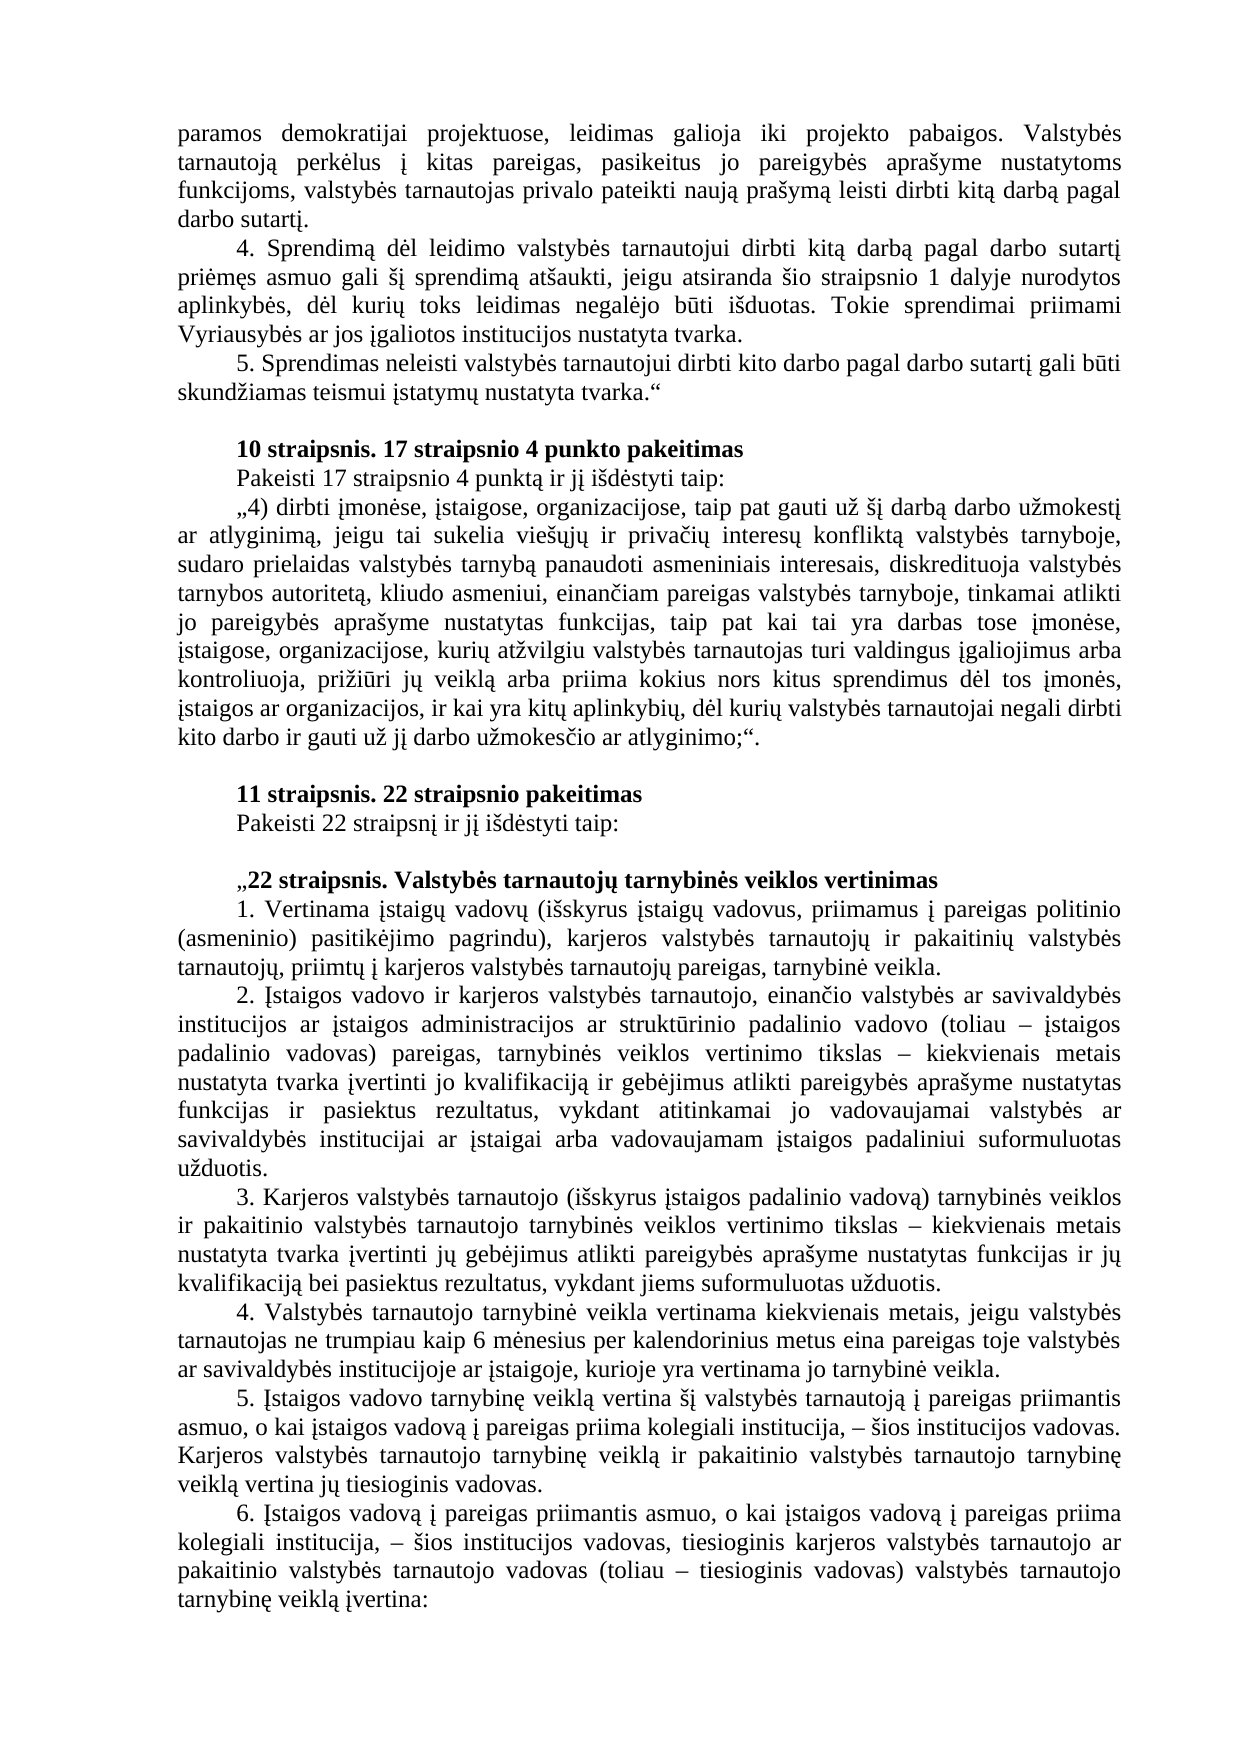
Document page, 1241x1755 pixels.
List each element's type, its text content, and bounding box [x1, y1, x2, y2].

text Pakeisti 22 straipsnį ir jį išdėstyti taip: [177, 808, 1122, 837]
text 5. Įstaigos vadovo tarnybinę veiklą vertina šį valstybės tarnautoją į pareigas priimantis asmuo, o kai įstaigos vadovą į pareigas priima kolegiali institucija, – šios institucijos vadovas. Karjeros valstybės tarnautojo tarnybinę veiklą ir pakaitinio valstybės tarnautojo tarnybinę veiklą vertina jų tiesioginis vadovas. [177, 1383, 1122, 1498]
text 3. Karjeros valstybės tarnautojo (išskyrus įstaigos padalinio vadovą) tarnybinės veiklos ir pakaitinio valstybės tarnautojo tarnybinės veiklos vertinimo tikslas – kiekvienais metais nustatyta tvarka įvertinti jų gebėjimus atlikti pareigybės aprašyme nustatytas funkcijas ir jų kvalifikaciją bei pasiektus rezultatus, vykdant jiems suformuluotas užduotis. [177, 1182, 1122, 1297]
text „4) dirbti įmonėse, įstaigose, organizacijose, taip pat gauti už šį darbą darbo užmokestį ar atlyginimą, jeigu tai sukelia viešųjų ir privačių interesų konfliktą valstybės tarnyboje, sudaro prielaidas valstybės tarnybą panaudoti asmeniniais interesais, diskredituoja valstybės tarnybos autoritetą, kliudo asmeniui, einančiam pareigas valstybės tarnyboje, tinkamai atlikti jo pareigybės aprašyme nustatytas funkcijas, taip pat kai tai yra darbas tose įmonėse, įstaigose, organizacijose, kurių atžvilgiu valstybės tarnautojas turi valdingus įgaliojimus arba kontroliuoja, prižiūri jų veiklą arba priima kokius nors kitus sprendimus dėl tos įmonės, įstaigos ar organizacijos, ir kai yra kitų aplinkybių, dėl kurių valstybės tarnautojai negali dirbti kito darbo ir gauti už jį darbo užmokesčio ar atlyginimo;“. [177, 492, 1122, 751]
text 1. Vertinama įstaigų vadovų (išskyrus įstaigų vadovus, priimamus į pareigas politinio (asmeninio) pasitikėjimo pagrindu), karjeros valstybės tarnautojų ir pakaitinių valstybės tarnautojų, priimtų į karjeros valstybės tarnautojų pareigas, tarnybinė veikla. [177, 894, 1122, 981]
text 6. Įstaigos vadovą į pareigas priimantis asmuo, o kai įstaigos vadovą į pareigas priima kolegiali institucija, – šios institucijos vadovas, tiesioginis karjeros valstybės tarnautojo ar pakaitinio valstybės tarnautojo vadovas (toliau – tiesioginis vadovas) valstybės tarnautojo tarnybinę veiklą įvertina: [177, 1498, 1122, 1613]
text paramos demokratijai projektuose, leidimas galioja iki projekto pabaigos. Valstybės tarnautoją perkėlus į kitas pareigas, pasikeitus jo pareigybės aprašyme nustatytoms funkcijoms, valstybės tarnautojas privalo pateikti naują prašymą leisti dirbti kitą darbą pagal darbo sutartį. [177, 118, 1122, 233]
text 4. Sprendimą dėl leidimo valstybės tarnautojui dirbti kitą darbą pagal darbo sutartį priėmęs asmuo gali šį sprendimą atšaukti, jeigu atsiranda šio straipsnio 1 dalyje nurodytos aplinkybės, dėl kurių toks leidimas negalėjo būti išduotas. Tokie sprendimai priimami Vyriausybės ar jos įgaliotos institucijos nustatyta tvarka. [177, 233, 1122, 348]
text „22 straipsnis. Valstybės tarnautojų tarnybinės veiklos vertinimas [177, 866, 1122, 894]
text Pakeisti 17 straipsnio 4 punktą ir jį išdėstyti taip: [177, 463, 1122, 492]
text 4. Valstybės tarnautojo tarnybinė veikla vertinama kiekvienais metais, jeigu valstybės tarnautojas ne trumpiau kaip 6 mėnesius per kalendorinius metus eina pareigas toje valstybės ar savivaldybės institucijoje ar įstaigoje, kurioje yra vertinama jo tarnybinė veikla. [177, 1297, 1122, 1383]
text 11 straipsnis. 22 straipsnio pakeitimas [177, 779, 1122, 808]
text 10 straipsnis. 17 straipsnio 4 punkto pakeitimas [177, 434, 1122, 463]
text 5. Sprendimas neleisti valstybės tarnautojui dirbti kito darbo pagal darbo sutartį gali būti skundžiamas teismui įstatymų nustatyta tvarka.“ [177, 348, 1122, 406]
text 2. Įstaigos vadovo ir karjeros valstybės tarnautojo, einančio valstybės ar savivaldybės institucijos ar įstaigos administracijos ar struktūrinio padalinio vadovo (toliau – įstaigos padalinio vadovas) pareigas, tarnybinės veiklos vertinimo tikslas – kiekvienais metais nustatyta tvarka įvertinti jo kvalifikaciją ir gebėjimus atlikti pareigybės aprašyme nustatytas funkcijas ir pasiektus rezultatus, vykdant atitinkamai jo vadovaujamai valstybės ar savivaldybės institucijai ar įstaigai arba vadovaujamam įstaigos padaliniui suformuluotas užduotis. [177, 981, 1122, 1182]
